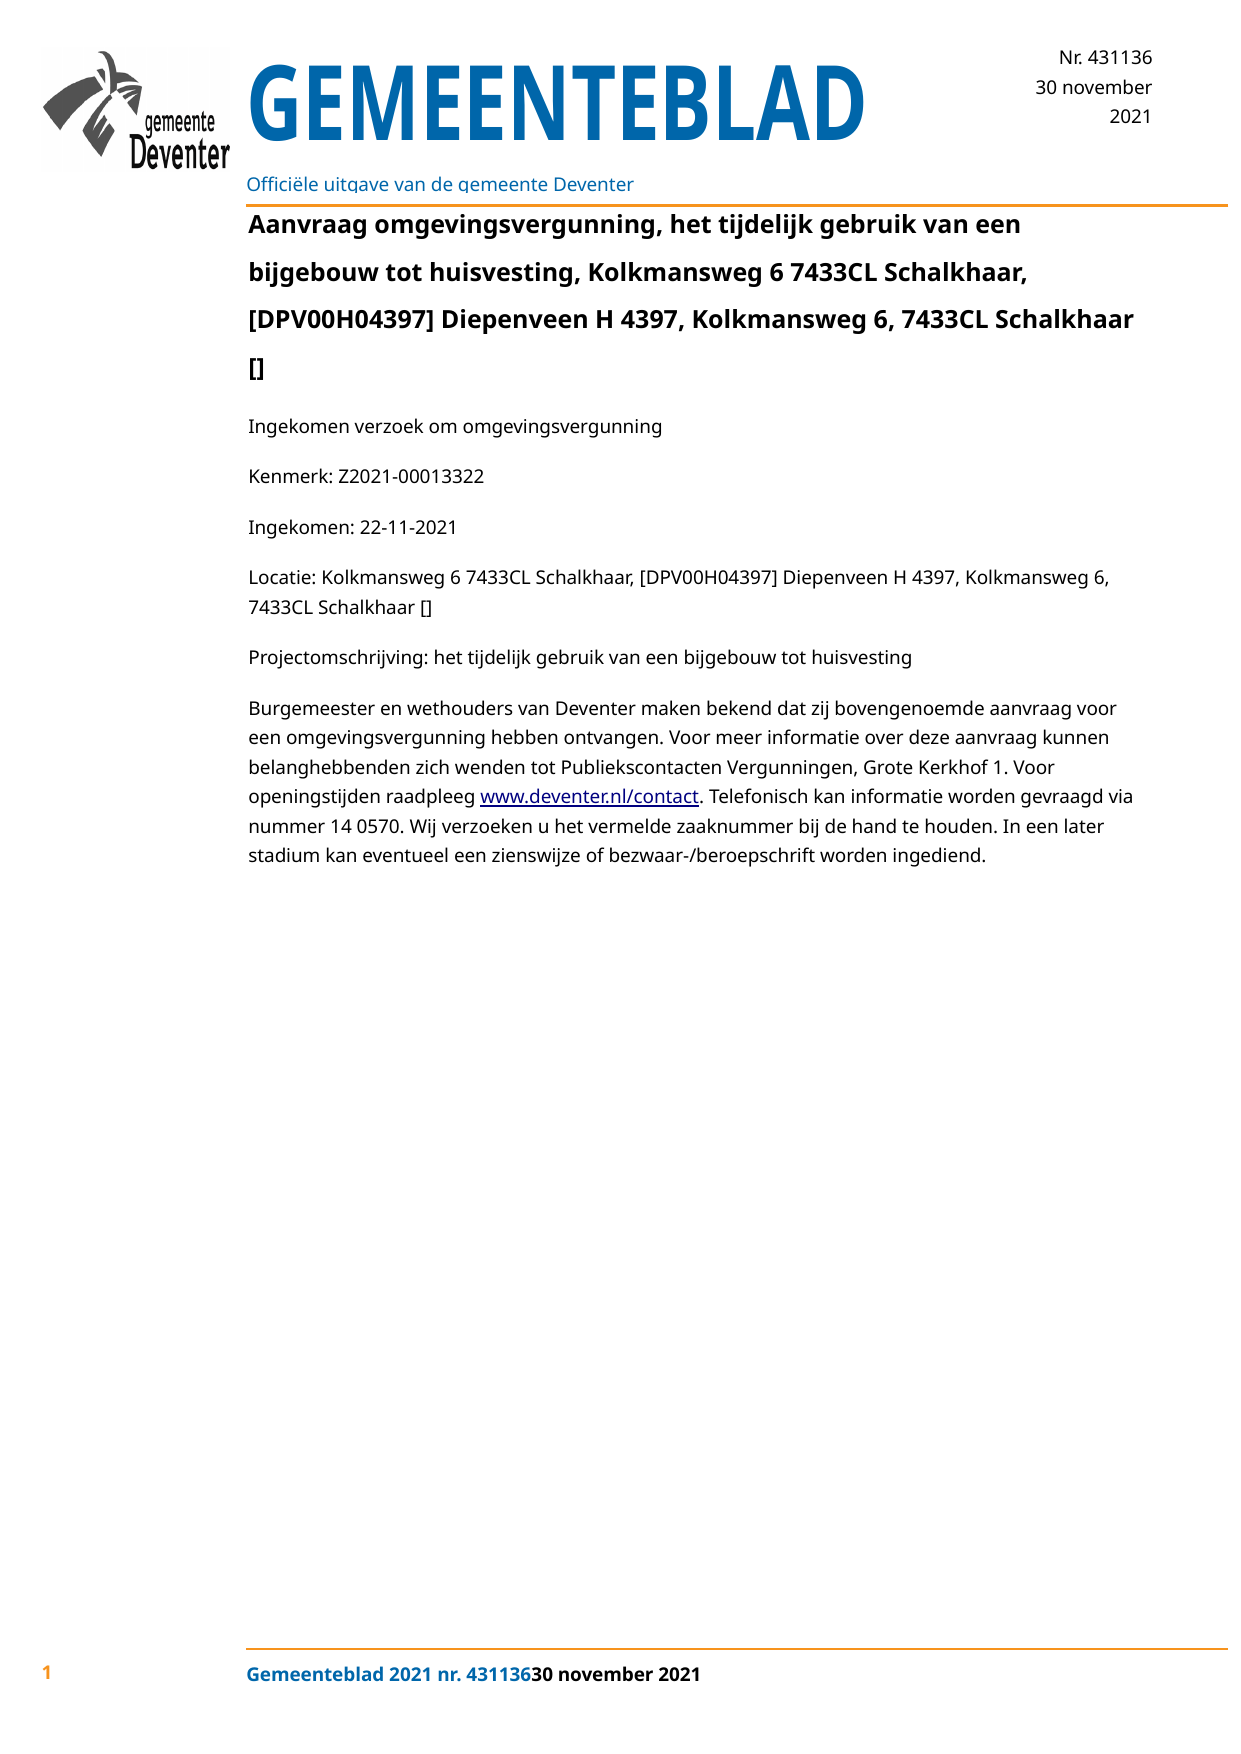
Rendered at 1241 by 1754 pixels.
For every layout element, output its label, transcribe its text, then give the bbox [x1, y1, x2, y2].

text Aanvraag omgevingsvergunning, het tijdelijk gebruik van een bijgebouw tot huisvesting, Kolkmansweg 6 7433CL Schalkhaar, [DPV00H04397] Diepenveen H 4397, Kolkmansweg 6, 7433CL Schalkhaar [] [248, 207, 1152, 384]
text Ingekomen verzoek om omgevingsvergunning [248, 413, 1152, 439]
text Projectomschrijving: het tijdelijk gebruik van een bijgebouw tot huisvesting [248, 644, 1152, 670]
text Locatie: Kolkmansweg 6 7433CL Schalkhaar, [DPV00H04397] Diepenveen H 4397, Kolkmansweg 6, 7433CL Schalkhaar [] [248, 564, 1152, 620]
text Kenmerk: Z2021-00013322 [248, 463, 1152, 489]
picture [41, 47, 231, 172]
text Burgemeester en wethouders van Deventer maken bekend dat zij bovengenoemde aanvraag voor een omgevingsvergunning hebben ontvangen. Voor meer informatie over deze aanvraag kunnen belanghebbenden zich wenden tot Publiekscontacten Vergunningen, Grote Kerkhof 1. Voor openingstijden raadpleeg www.deventer.nl/contact. Telefonisch kan informatie worden gevraagd via nummer 14 0570. Wij verzoeken u het vermelde zaaknummer bij de hand te houden. In een later stadium kan eventueel een zienswijze of bezwaar-/beroepschrift worden ingediend. [248, 695, 1152, 868]
text Ingekomen: 22-11-2021 [248, 514, 1152, 540]
